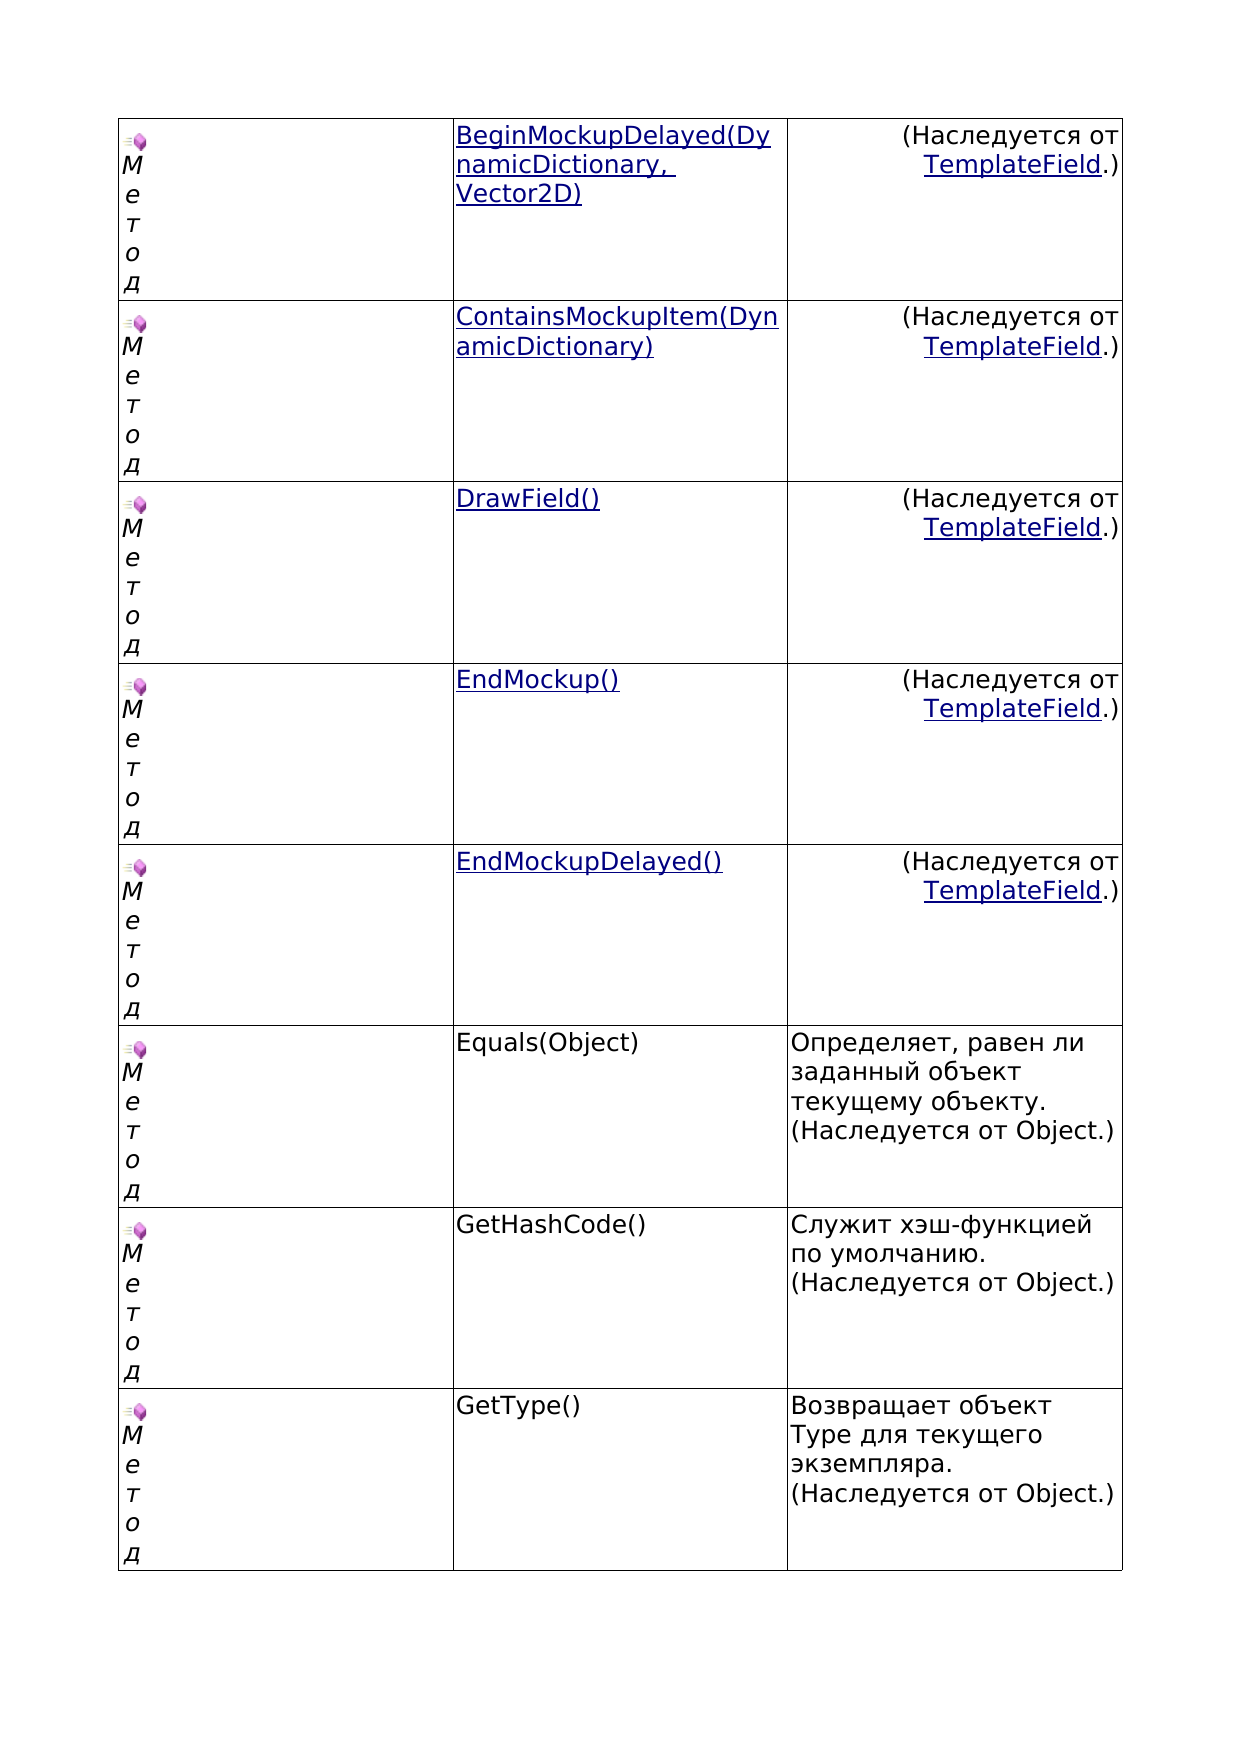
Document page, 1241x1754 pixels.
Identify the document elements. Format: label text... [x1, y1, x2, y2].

table_cell (Наследуется от TemplateField.) [788, 119, 1122, 299]
table_cell BeginMockupDelayed(DynamicDictionary, Vector2D) [454, 119, 787, 299]
table_cell [119, 1389, 453, 1570]
table_cell [119, 845, 453, 1025]
picture [121, 133, 147, 151]
table_cell Equals(Object) [454, 1026, 787, 1207]
table_cell (Наследуется от TemplateField.) [788, 301, 1122, 481]
picture [121, 1041, 147, 1059]
picture [121, 496, 147, 514]
table_cell [119, 119, 453, 299]
table_cell ContainsMockupItem(DynamicDictionary) [454, 301, 787, 481]
table_cell (Наследуется от TemplateField.) [788, 664, 1122, 844]
table_cell (Наследуется от TemplateField.) [788, 482, 1122, 662]
picture [121, 1222, 147, 1240]
table_cell GetType() [454, 1389, 787, 1570]
table_cell DrawField() [454, 482, 787, 662]
table_cell [119, 1208, 453, 1388]
picture [121, 859, 147, 877]
table_cell [119, 482, 453, 662]
table_cell GetHashCode() [454, 1208, 787, 1388]
table_cell EndMockup() [454, 664, 787, 844]
table_cell Определяет, равен ли заданный объект текущему объекту. (Наследуется от Object.) [788, 1026, 1122, 1207]
picture [121, 1403, 147, 1421]
picture [121, 678, 147, 696]
table_cell (Наследуется от TemplateField.) [788, 845, 1122, 1025]
table_cell EndMockupDelayed() [454, 845, 787, 1025]
table_cell Служит хэш-функцией по умолчанию. (Наследуется от Object.) [788, 1208, 1122, 1388]
table_cell [119, 664, 453, 844]
picture [121, 315, 147, 333]
table_cell Возвращает объект Type для текущего экземпляра. (Наследуется от Object.) [788, 1389, 1122, 1570]
table_cell [119, 301, 453, 481]
table_cell [119, 1026, 453, 1207]
